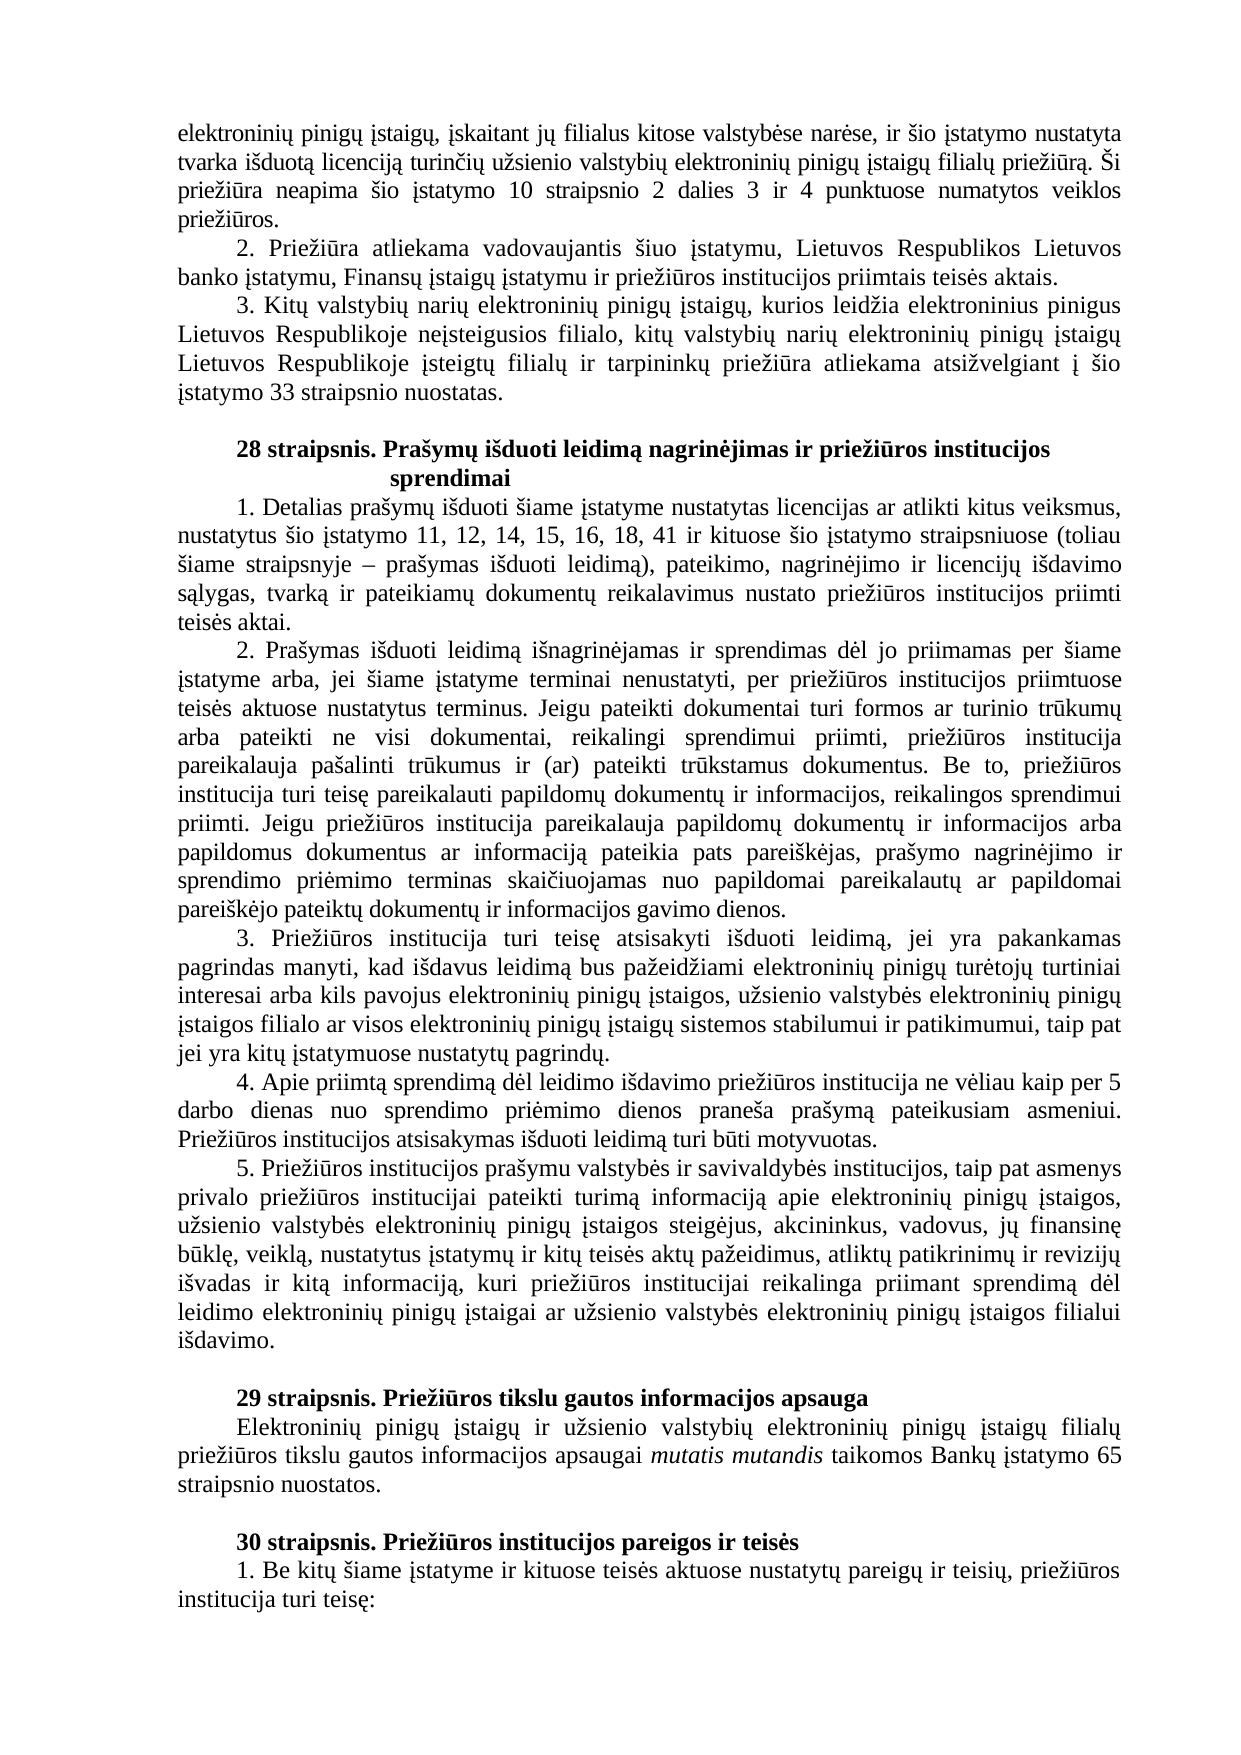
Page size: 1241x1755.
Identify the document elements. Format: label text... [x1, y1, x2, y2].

text 1. Detalias prašymų išduoti šiame įstatyme nustatytas licencijas ar atlikti kitus veiksmus, nustatytus šio įstatymo 11, 12, 14, 15, 16, 18, 41 ir kituose šio įstatymo straipsniuose (toliau šiame straipsnyje – prašymas išduoti leidimą), pateikimo, nagrinėjimo ir licencijų išdavimo sąlygas, tvarką ir pateikiamų dokumentų reikalavimus nustato priežiūros institucijos priimti teisės aktai. [177, 492, 1122, 636]
text 5. Priežiūros institucijos prašymu valstybės ir savivaldybės institucijos, taip pat asmenys privalo priežiūros institucijai pateikti turimą informaciją apie elektroninių pinigų įstaigos, užsienio valstybės elektroninių pinigų įstaigos steigėjus, akcininkus, vadovus, jų finansinę būklę, veiklą, nustatytus įstatymų ir kitų teisės aktų pažeidimus, atliktų patikrinimų ir revizijų išvadas ir kitą informaciją, kuri priežiūros institucijai reikalinga priimant sprendimą dėl leidimo elektroninių pinigų įstaigai ar užsienio valstybės elektroninių pinigų įstaigos filialui išdavimo. [177, 1153, 1122, 1354]
text 28 straipsnis. Prašymų išduoti leidimą nagrinėjimas ir priežiūros institucijos sprendimai [236, 434, 1122, 492]
text 2. Priežiūra atliekama vadovaujantis šiuo įstatymu, Lietuvos Respublikos Lietuvos banko įstatymu, Finansų įstaigų įstatymu ir priežiūros institucijos priimtais teisės aktais. [177, 233, 1122, 291]
text 3. Kitų valstybių narių elektroninių pinigų įstaigų, kurios leidžia elektroninius pinigus Lietuvos Respublikoje neįsteigusios filialo, kitų valstybių narių elektroninių pinigų įstaigų Lietuvos Respublikoje įsteigtų filialų ir tarpininkų priežiūra atliekama atsižvelgiant į šio įstatymo 33 straipsnio nuostatas. [177, 291, 1122, 406]
text 3. Priežiūros institucija turi teisę atsisakyti išduoti leidimą, jei yra pakankamas pagrindas manyti, kad išdavus leidimą bus pažeidžiami elektroninių pinigų turėtojų turtiniai interesai arba kils pavojus elektroninių pinigų įstaigos, užsienio valstybės elektroninių pinigų įstaigos filialo ar visos elektroninių pinigų įstaigų sistemos stabilumui ir patikimumui, taip pat jei yra kitų įstatymuose nustatytų pagrindų. [177, 923, 1122, 1067]
text elektroninių pinigų įstaigų, įskaitant jų filialus kitose valstybėse narėse, ir šio įstatymo nustatyta tvarka išduotą licenciją turinčių užsienio valstybių elektroninių pinigų įstaigų filialų priežiūrą. Ši priežiūra neapima šio įstatymo 10 straipsnio 2 dalies 3 ir 4 punktuose numatytos veiklos priežiūros. [177, 118, 1122, 233]
text 4. Apie priimtą sprendimą dėl leidimo išdavimo priežiūros institucija ne vėliau kaip per 5 darbo dienas nuo sprendimo priėmimo dienos praneša prašymą pateikusiam asmeniui. Priežiūros institucijos atsisakymas išduoti leidimą turi būti motyvuotas. [177, 1067, 1122, 1153]
text 2. Prašymas išduoti leidimą išnagrinėjamas ir sprendimas dėl jo priimamas per šiame įstatyme arba, jei šiame įstatyme terminai nenustatyti, per priežiūros institucijos priimtuose teisės aktuose nustatytus terminus. Jeigu pateikti dokumentai turi formos ar turinio trūkumų arba pateikti ne visi dokumentai, reikalingi sprendimui priimti, priežiūros institucija pareikalauja pašalinti trūkumus ir (ar) pateikti trūkstamus dokumentus. Be to, priežiūros institucija turi teisę pareikalauti papildomų dokumentų ir informacijos, reikalingos sprendimui priimti. Jeigu priežiūros institucija pareikalauja papildomų dokumentų ir informacijos arba papildomus dokumentus ar informaciją pateikia pats pareiškėjas, prašymo nagrinėjimo ir sprendimo priėmimo terminas skaičiuojamas nuo papildomai pareikalautų ar papildomai pareiškėjo pateiktų dokumentų ir informacijos gavimo dienos. [177, 636, 1122, 923]
text 1. Be kitų šiame įstatyme ir kituose teisės aktuose nustatytų pareigų ir teisių, priežiūros institucija turi teisę: [177, 1556, 1122, 1613]
text 30 straipsnis. Priežiūros institucijos pareigos ir teisės [236, 1527, 1122, 1556]
text Elektroninių pinigų įstaigų ir užsienio valstybių elektroninių pinigų įstaigų filialų priežiūros tikslu gautos informacijos apsaugai mutatis mutandis taikomos Bankų įstatymo 65 straipsnio nuostatos. [177, 1412, 1122, 1498]
text 29 straipsnis. Priežiūros tikslu gautos informacijos apsauga [236, 1383, 1122, 1412]
